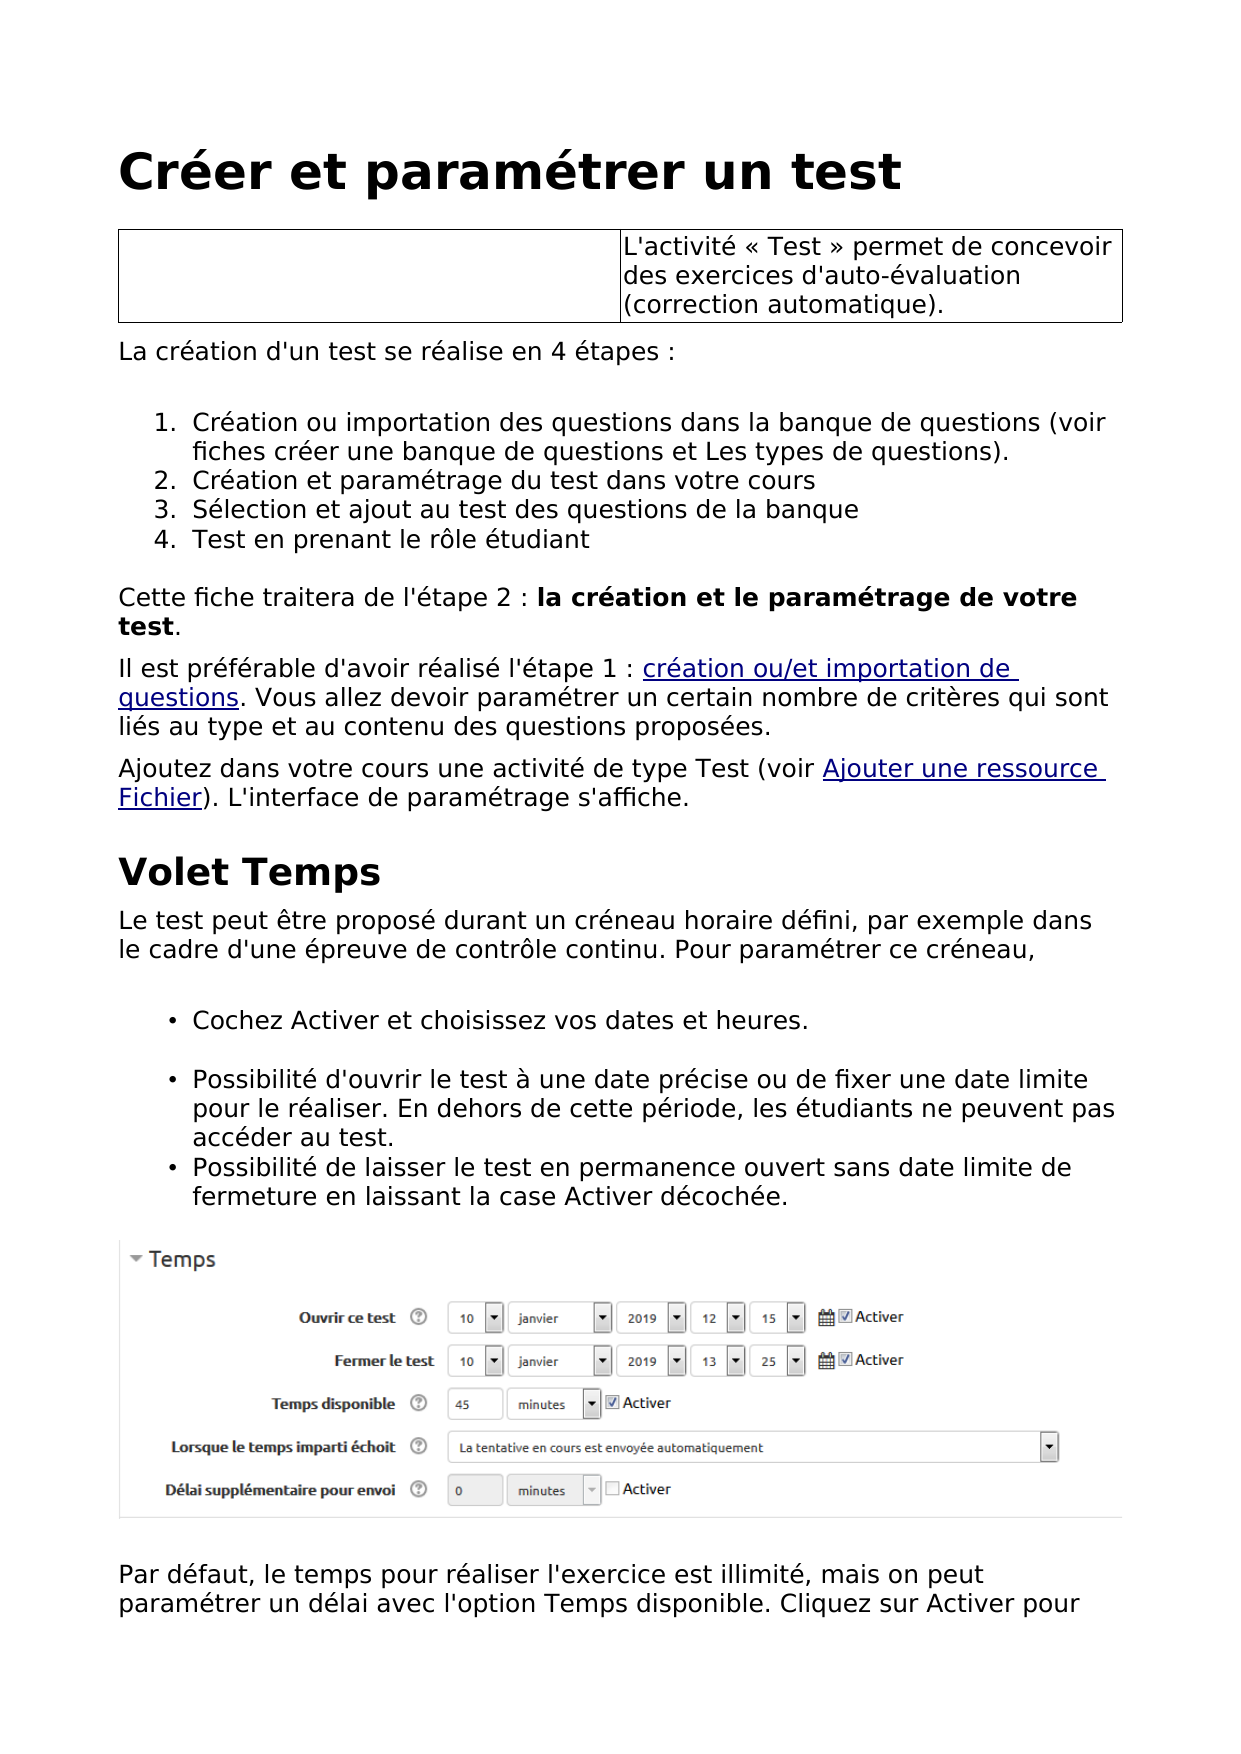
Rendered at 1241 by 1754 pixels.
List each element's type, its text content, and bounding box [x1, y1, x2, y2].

text Ajoutez dans votre cours une activité de type Test (voir Ajouter une ressource Fichier). L'interface de paramétrage s'affiche. [118, 754, 1122, 813]
list Cochez Activer et choisissez vos dates et heures. [177, 1007, 1122, 1036]
list Possibilité d'ouvrir le test à une date précise ou de fixer une date limite pour le réaliser. En dehors de cette période, les étudiants ne peuvent pas accéder au test. [177, 1065, 1122, 1153]
list Création et paramétrage du test dans votre cours [177, 466, 1122, 496]
subtitle Volet Temps [118, 850, 1122, 894]
table_header [119, 230, 620, 322]
list Sélection et ajout au test des questions de la banque [177, 496, 1122, 525]
list Possibilité de laisser le test en permanence ouvert sans date limite de fermeture en laissant la case Activer décochée. [177, 1153, 1122, 1211]
table_header L'activité « Test » permet de concevoir des exercices d'auto-évaluation (correction automatique). [621, 230, 1122, 322]
subtitle Créer et paramétrer un test [118, 143, 1122, 201]
text La création d'un test se réalise en 4 étapes : [118, 337, 1122, 366]
text Cette fiche traitera de l'étape 2 : la création et le paramétrage de votre test. [118, 583, 1122, 642]
text Il est préférable d'avoir réalisé l'étape 1 : création ou/et importation de questions. Vous allez devoir paramétrer un certain nombre de critères qui sont liés au type et au contenu des questions proposées. [118, 654, 1122, 742]
text Le test peut être proposé durant un créneau horaire défini, par exemple dans le cadre d'une épreuve de contrôle continu. Pour paramétrer ce créneau, [118, 906, 1122, 964]
picture [118, 1240, 1123, 1519]
list Test en prenant le rôle étudiant [177, 525, 1122, 554]
text Par défaut, le temps pour réaliser l'exercice est illimité, mais on peut paramétrer un délai avec l'option Temps disponible. Cliquez sur Activer pour [118, 1560, 1122, 1618]
list Création ou importation des questions dans la banque de questions (voir fiches créer une banque de questions et Les types de questions). [177, 408, 1122, 466]
